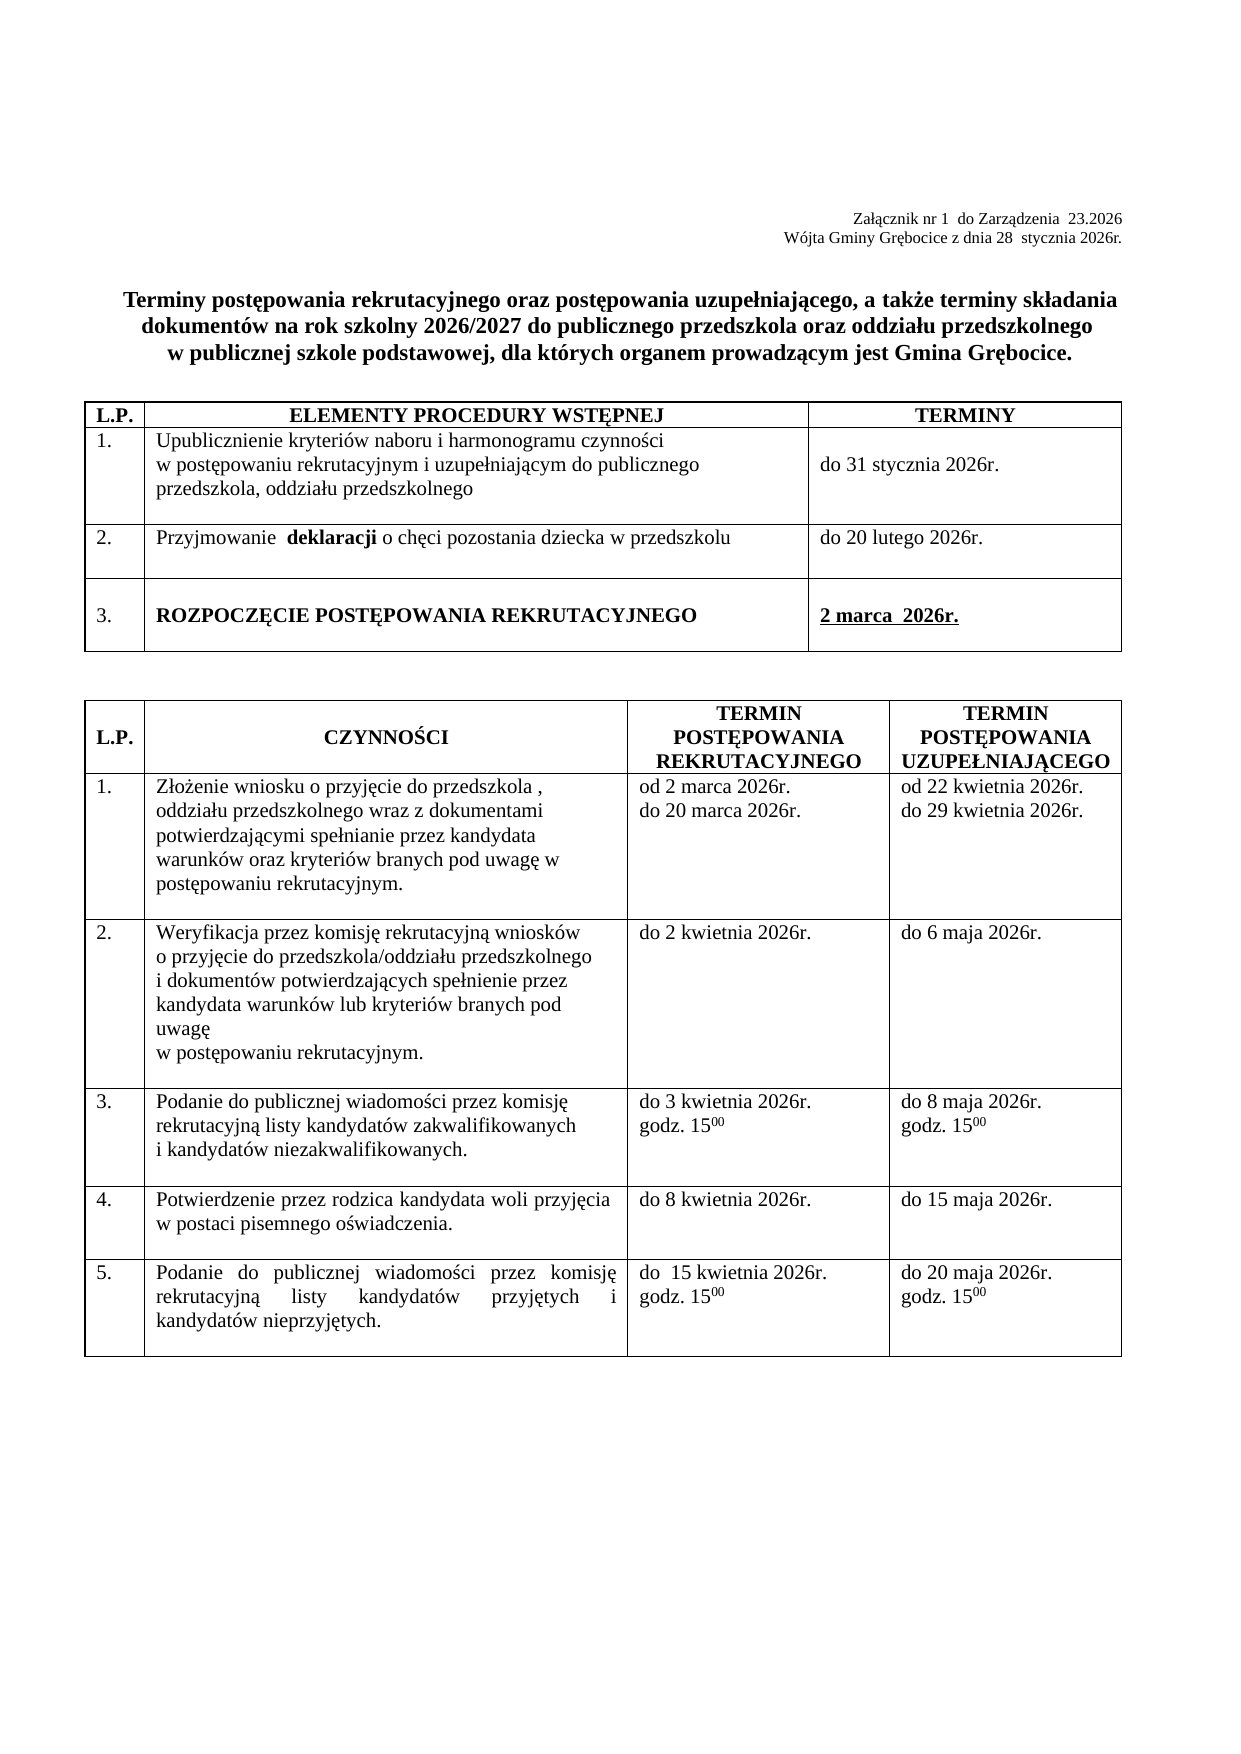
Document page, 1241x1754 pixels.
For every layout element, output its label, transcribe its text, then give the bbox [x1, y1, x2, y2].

table_cell do 8 maja 2026r. godz. 1500 [890, 1089, 1121, 1186]
table_cell Przyjmowanie deklaracji o chęci pozostania dziecka w przedszkolu [145, 525, 808, 578]
table_cell 1. [86, 774, 144, 919]
table_cell 4. [86, 1187, 144, 1259]
table_cell do 3 kwietnia 2026r. godz. 1500 [628, 1089, 889, 1186]
table_cell 2 marca 2026r. [809, 579, 1121, 651]
table_cell 5. [86, 1260, 144, 1356]
table_header CZYNNOŚCI [145, 701, 627, 773]
table_cell Podanie do publicznej wiadomości przez komisję rekrutacyjną listy kandydatów zakwalifikowanych i kandydatów niezakwalifikowanych. [145, 1089, 627, 1186]
table_cell do 15 maja 2026r. [890, 1187, 1121, 1259]
table_cell Złożenie wniosku o przyjęcie do przedszkola , oddziału przedszkolnego wraz z dokumentami potwierdzającymi spełnianie przez kandydata warunków oraz kryteriów branych pod uwagę w postępowaniu rekrutacyjnym. [145, 774, 627, 919]
table_cell do 20 lutego 2026r. [809, 525, 1121, 578]
text Wójta Gminy Grębocice z dnia 28 stycznia 2026r. [118, 228, 1122, 247]
table_cell 2. [86, 525, 144, 578]
table_cell do 2 kwietnia 2026r. [628, 920, 889, 1088]
table_cell 1. [86, 428, 144, 524]
table_cell Weryfikacja przez komisję rekrutacyjną wniosków o przyjęcie do przedszkola/oddziału przedszkolnego i dokumentów potwierdzających spełnienie przez kandydata warunków lub kryteriów branych pod uwagę w postępowaniu rekrutacyjnym. [145, 920, 627, 1088]
table_header ELEMENTY PROCEDURY WSTĘPNEJ [145, 403, 808, 427]
table_cell do 8 kwietnia 2026r. [628, 1187, 889, 1259]
table_header TERMIN POSTĘPOWANIA REKRUTACYJNEGO [628, 701, 889, 773]
table_cell od 22 kwietnia 2026r. do 29 kwietnia 2026r. [890, 774, 1121, 919]
table_cell Podanie do publicznej wiadomości przez komisję rekrutacyjną listy kandydatów przyjętych i kandydatów nieprzyjętych. [145, 1260, 627, 1356]
table_cell do 15 kwietnia 2026r. godz. 1500 [628, 1260, 889, 1356]
text Załącznik nr 1 do Zarządzenia 23.2026 [118, 209, 1122, 228]
table_header L.P. [86, 701, 144, 773]
table_cell od 2 marca 2026r. do 20 marca 2026r. [628, 774, 889, 919]
table_cell do 31 stycznia 2026r. [809, 428, 1121, 524]
table_cell Upublicznienie kryteriów naboru i harmonogramu czynności w postępowaniu rekrutacyjnym i uzupełniającym do publicznego przedszkola, oddziału przedszkolnego [145, 428, 808, 524]
table_header TERMINY [809, 403, 1121, 427]
table_cell 3. [86, 1089, 144, 1186]
table_cell do 20 maja 2026r. godz. 1500 [890, 1260, 1121, 1356]
table_header TERMIN POSTĘPOWANIA UZUPEŁNIAJĄCEGO [890, 701, 1121, 773]
table_cell 3. [86, 579, 144, 651]
table_cell Potwierdzenie przez rodzica kandydata woli przyjęcia w postaci pisemnego oświadczenia. [145, 1187, 627, 1259]
text Terminy postępowania rekrutacyjnego oraz postępowania uzupełniającego, a także terminy składania dokumentów na rok szkolny 2026/2027 do publicznego przedszkola oraz oddziału przedszkolnego w publicznej szkole podstawowej, dla których organem prowadzącym jest Gmina Grębocice. [118, 286, 1122, 365]
table_cell do 6 maja 2026r. [890, 920, 1121, 1088]
table_cell 2. [86, 920, 144, 1088]
table_cell ROZPOCZĘCIE POSTĘPOWANIA REKRUTACYJNEGO [145, 579, 808, 651]
table_header L.P. [86, 403, 144, 427]
